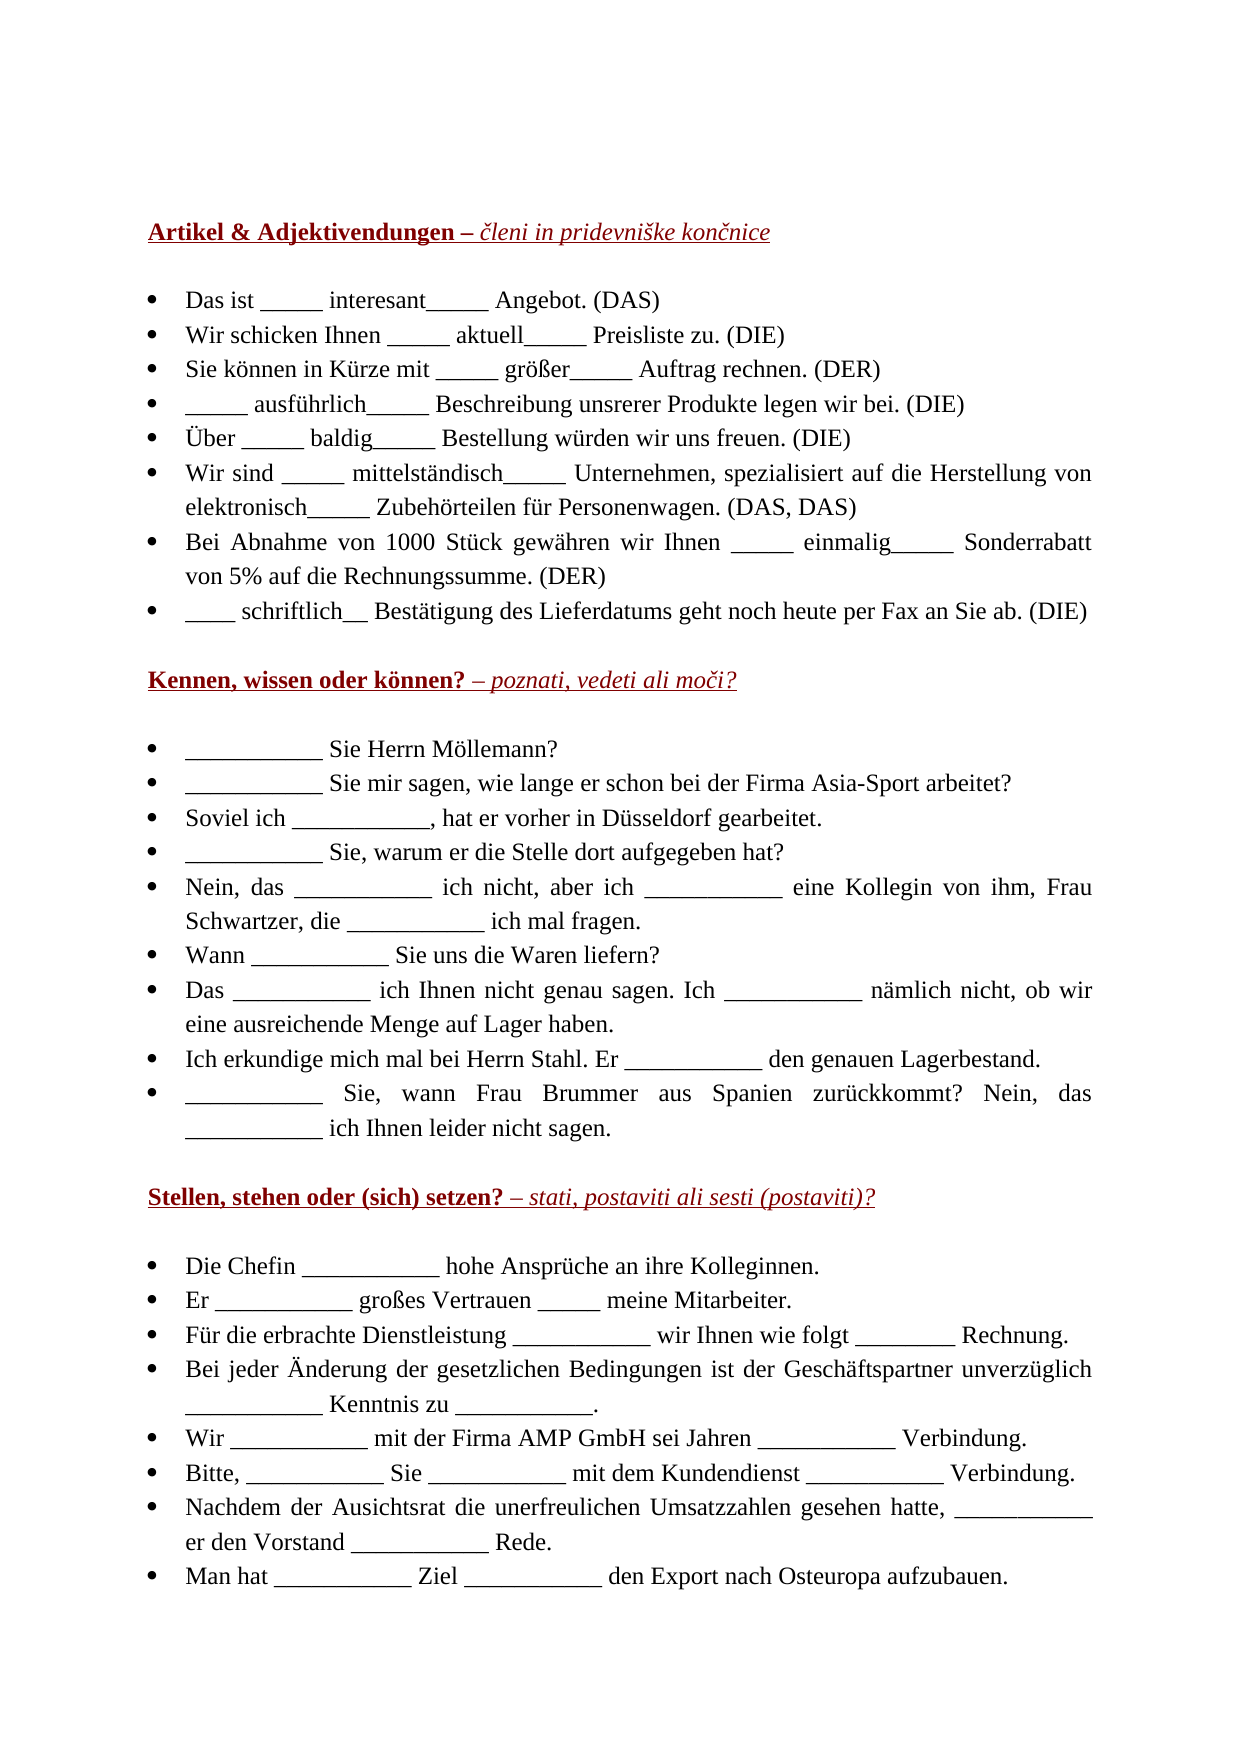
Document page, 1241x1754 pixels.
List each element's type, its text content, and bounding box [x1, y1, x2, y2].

text Artikel & Adjektivendungen – členi in pridevniške končnice [148, 217, 1093, 245]
list Für die erbrachte Dienstleistung _____­______ wir Ihnen wie folgt _____­___ Rechnung. [148, 1320, 1093, 1349]
list Wir _____­______ mit der Firma AMP GmbH sei Jahren _____­______ Verbindung. [148, 1423, 1093, 1452]
list Wir schicken Ihnen _____ aktuell_____ Preisliste zu. (DIE) [148, 320, 1093, 349]
text Kennen, wissen oder können? – poznati, vedeti ali moči? [148, 665, 1093, 693]
text Stellen, stehen oder (sich) setzen? – stati, postaviti ali sesti (postaviti)? [148, 1182, 1093, 1211]
list Ich erkundige mich mal bei Herrn Stahl. Er _____­______ den genauen Lagerbestand. [148, 1044, 1093, 1073]
list Man hat _____­______ Ziel _____­______ den Export nach Osteuropa aufzubauen. [148, 1561, 1093, 1590]
list Das _____­______ ich Ihnen nicht genau sagen. Ich _____­______ nämlich nicht, ob wir eine ausreichende Menge auf Lager haben. [148, 975, 1093, 1038]
list _____­______ Sie Herrn Möllemann? [148, 734, 1093, 762]
list Über _____ baldig_____ Bestellung würden wir uns freuen. (DIE) [148, 423, 1093, 452]
list Die Chefin _____­______ hohe Ansprüche an ihre Kolleginnen. [148, 1251, 1093, 1280]
list _____ ausführlich_____ Beschreibung unsrerer Produkte legen wir bei. (DIE) [148, 389, 1093, 418]
list Er _____­______ großes Vertrauen _____­ meine Mitarbeiter. [148, 1285, 1093, 1314]
list ____ schriftlich__ Bestätigung des Lieferdatums geht noch heute per Fax an Sie ab. (DIE) [148, 596, 1093, 624]
list Nein, das _____­______ ich nicht, aber ich _____­______ eine Kollegin von ihm, Frau Schwartzer, die _____­______ ich mal fragen. [148, 872, 1093, 935]
list Bitte, _____­______ Sie _____­______ mit dem Kundendienst _____­______ Verbindung. [148, 1458, 1093, 1487]
list Soviel ich _____­______, hat er vorher in Düsseldorf gearbeitet. [148, 803, 1093, 831]
list _____­______ Sie, wann Frau Brummer aus Spanien zurückkommt? Nein, das ___________ ich Ihnen leider nicht sagen. [148, 1078, 1093, 1142]
list _____­______ Sie, warum er die Stelle dort aufgegeben hat? [148, 837, 1093, 866]
list _____­______ Sie mir sagen, wie lange er schon bei der Firma Asia-Sport arbeitet? [148, 768, 1093, 797]
list Wir sind _____ mittelständisch_____ Unternehmen, spezialisiert auf die Herstellung von elektronisch_____ Zubehörteilen für Personenwagen. (DAS, DAS) [148, 458, 1093, 521]
list Wann _____­______ Sie uns die Waren liefern? [148, 941, 1093, 969]
list Das ist _____ interesant_____ Angebot. (DAS) [148, 286, 1093, 314]
list Sie können in Kürze mit _____ größer_____ Auftrag rechnen. (DER) [148, 354, 1093, 383]
list Nachdem der Ausichtsrat die unerfreulichen Umsatzzahlen gesehen hatte, _____­______ er den Vorstand _____­______ Rede. [148, 1492, 1093, 1556]
list Bei jeder Änderung der gesetzlichen Bedingungen ist der Geschäftspartner unverzüglich _____­______ Kenntnis zu _____­______. [148, 1354, 1093, 1418]
list Bei Abnahme von 1000 Stück gewähren wir Ihnen _____ einmalig_____ Sonderrabatt von 5% auf die Rechnungssumme. (DER) [148, 527, 1093, 590]
